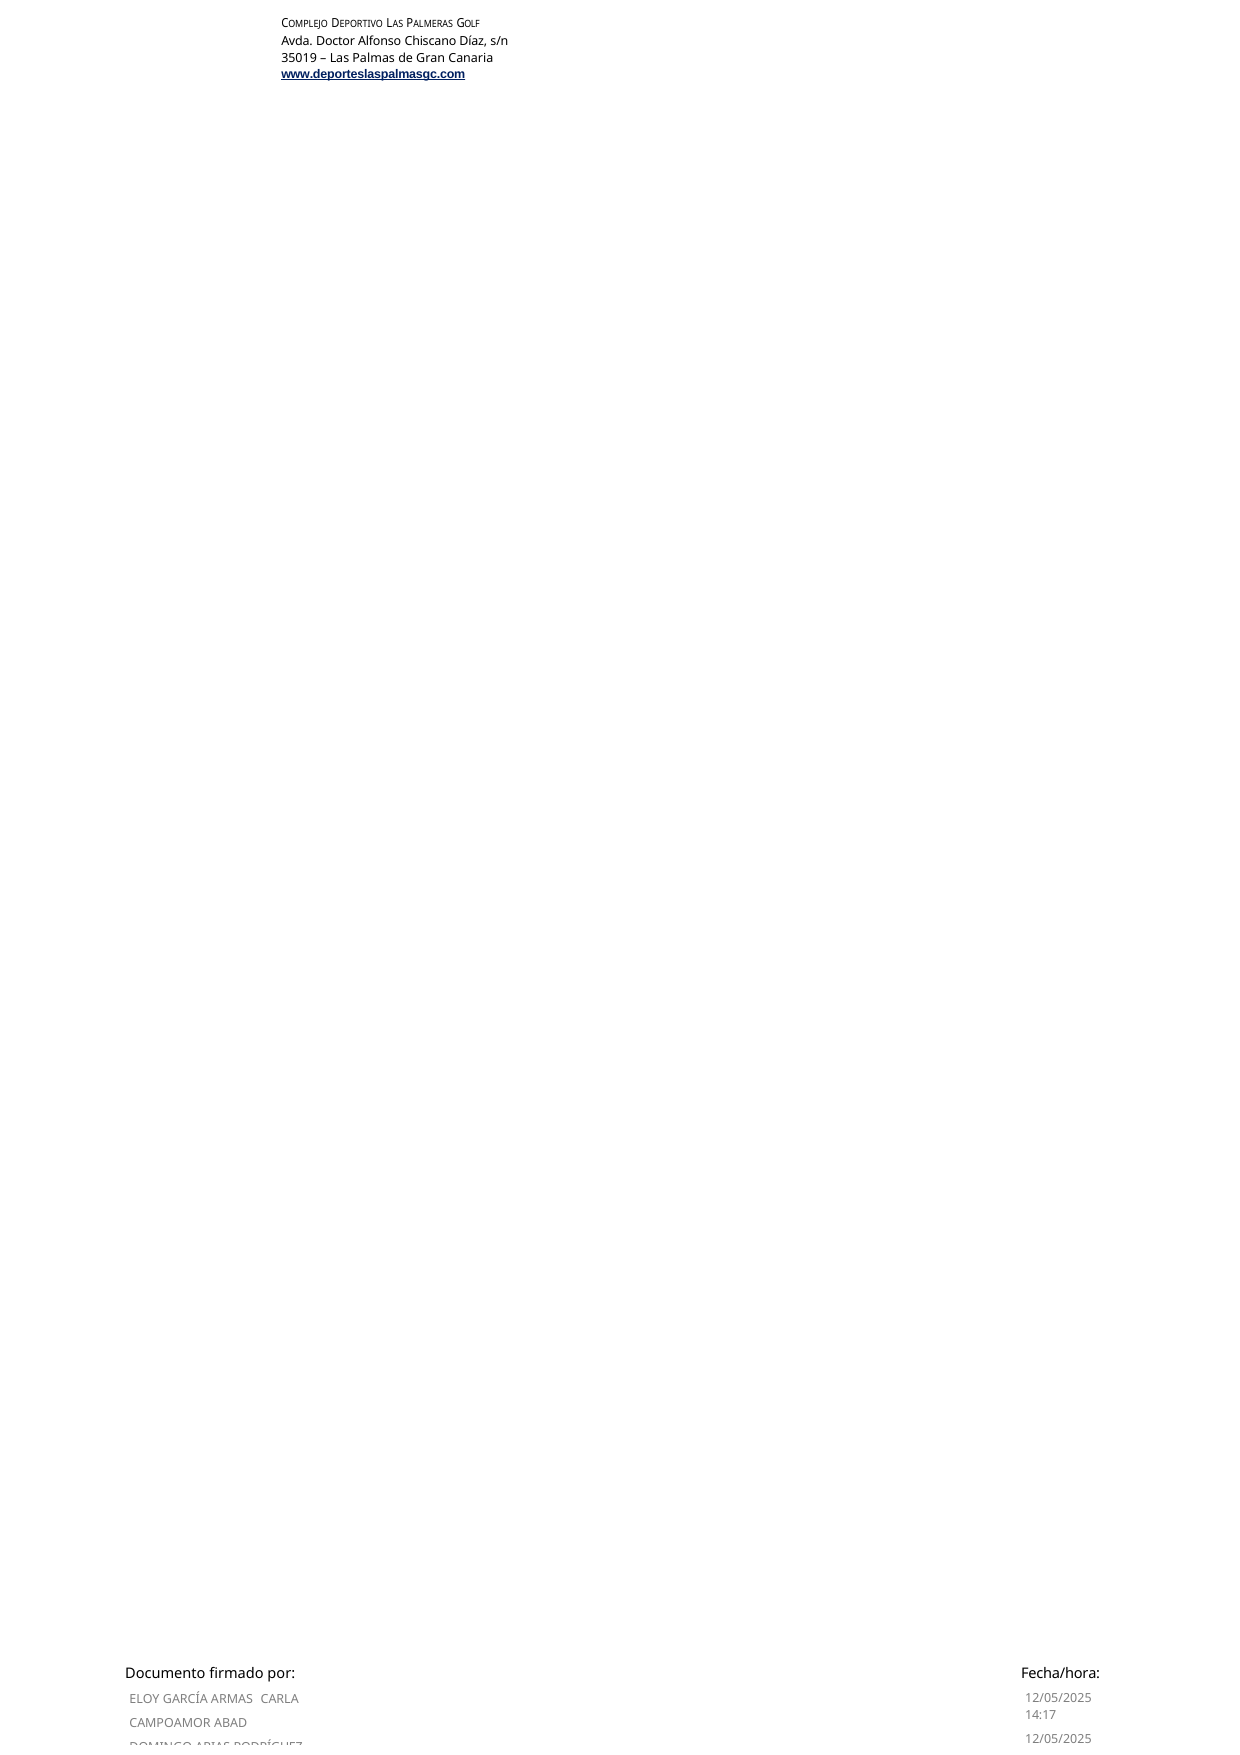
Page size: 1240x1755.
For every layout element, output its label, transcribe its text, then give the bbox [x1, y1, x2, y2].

text Complejo Deportivo Las Palmeras Golf [281, 14, 1195, 32]
text Avda. Doctor Alfonso Chiscano Díaz, s/n 35019 – Las Palmas de Gran Canaria www.deporteslaspalmasgc.com [281, 32, 529, 81]
